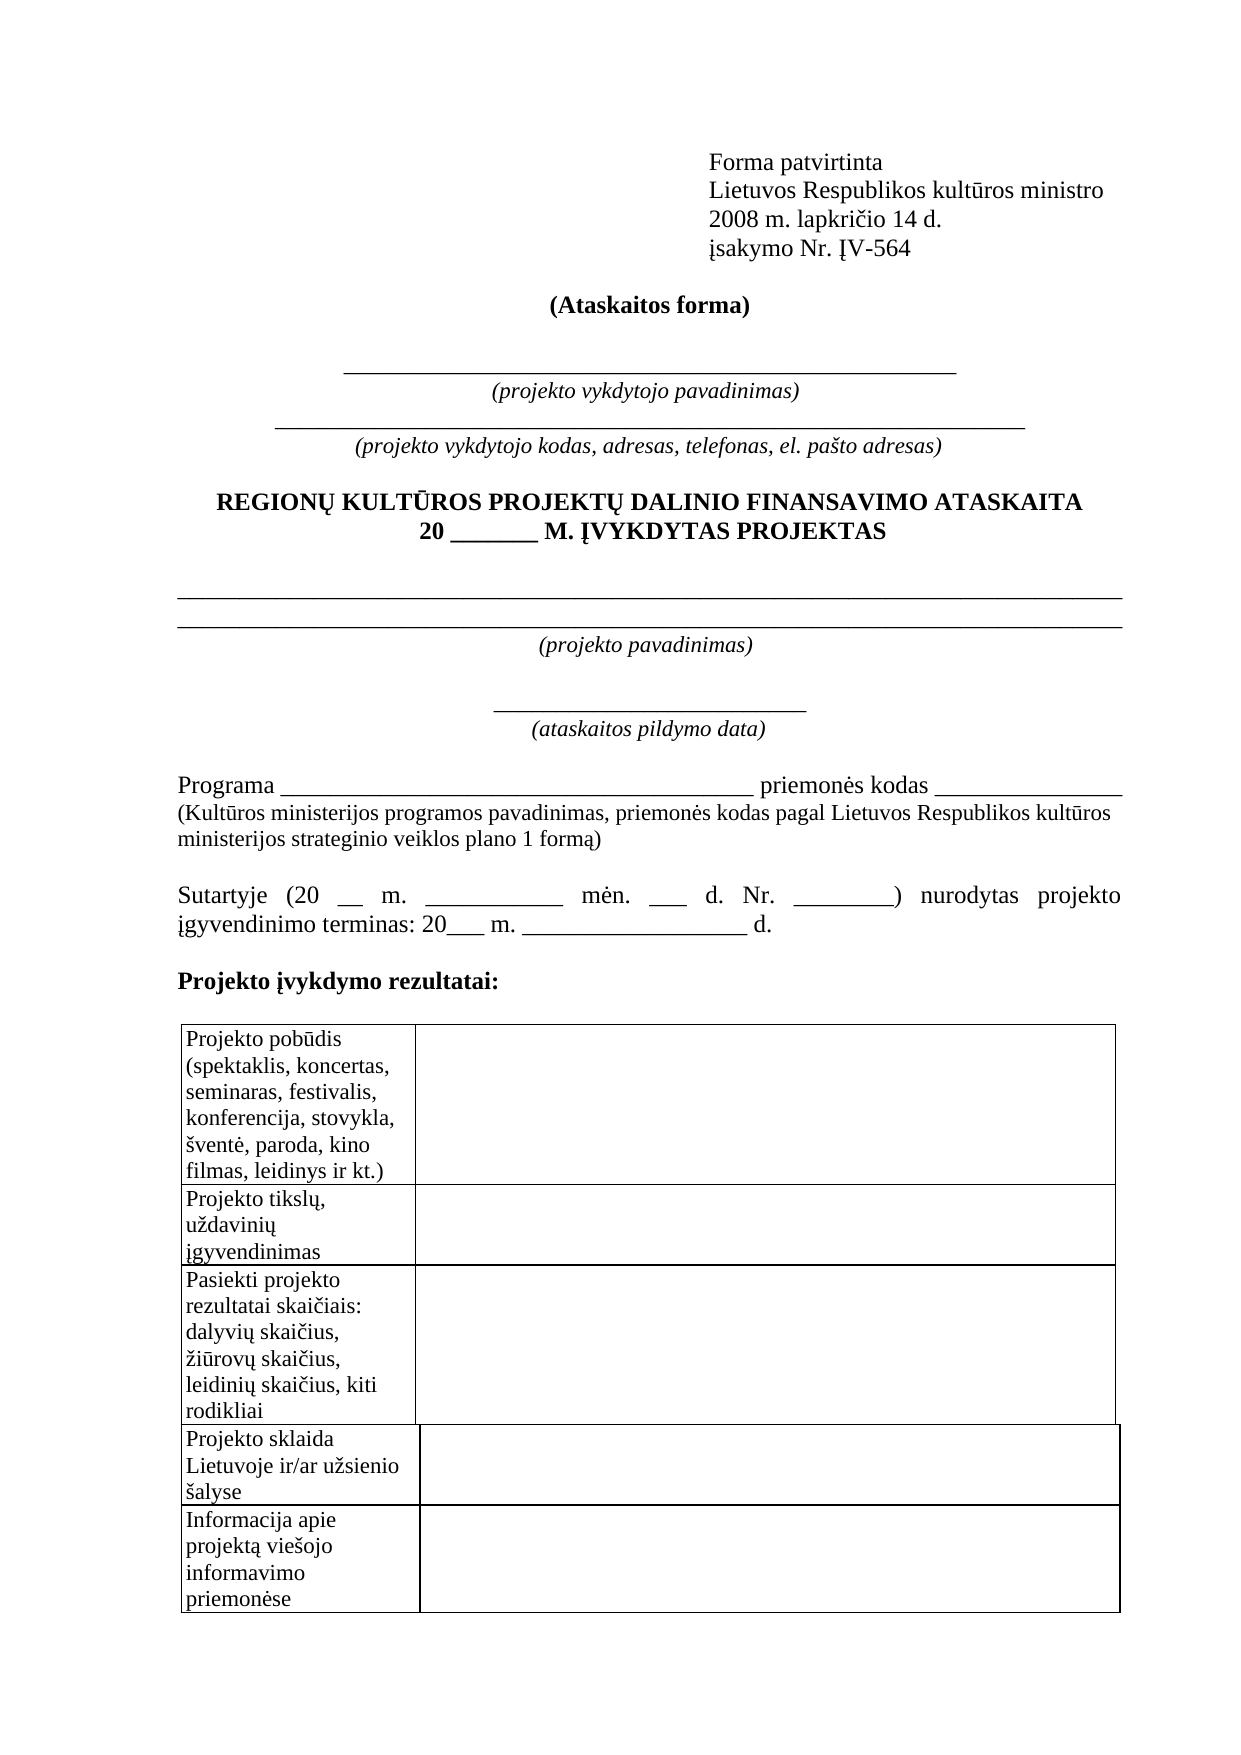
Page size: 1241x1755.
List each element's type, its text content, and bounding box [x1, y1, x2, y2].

text 20 _______ M. ĮVYKDYTAS PROJEKTAS [177, 516, 1122, 544]
text REGIONŲ KULTŪROS PROJEKTŲ DALINIO FINANSAVIMO ATASKAITA [177, 487, 1122, 516]
table_cell [1116, 1264, 1120, 1424]
table_cell [421, 1425, 1119, 1504]
text (ataskaitos pildymo data) [177, 715, 1122, 741]
table_header [1116, 1024, 1120, 1183]
table_cell Informacija apie projektą viešojo informavimo priemonėse [182, 1506, 419, 1611]
table_header Projekto pobūdis (spektaklis, koncertas, seminaras, festivalis, konferencija, stovykla, šventė, paroda, kino filmas, leidinys ir kt.) [182, 1025, 415, 1183]
text Lietuvos Respublikos kultūros ministro [177, 176, 1122, 204]
text 2008 m. lapkričio 14 d. [177, 204, 1122, 233]
text Projekto įvykdymo rezultatai: [177, 966, 1122, 995]
text Programa priemonės kodas _______________ [177, 770, 1122, 798]
text (projekto pavadinimas) [177, 631, 1122, 657]
text ____________________________________________________________ [177, 403, 1122, 432]
text Sutartyje (20 __ m. ___________ mėn. ___ d. Nr. ________) nurodytas projekto įgyvendinimo terminas: 20___ m. __________________ d. [177, 880, 1122, 937]
table_cell [1116, 1184, 1120, 1264]
table_cell Pasiekti projekto rezultatai skaičiais: dalyvių skaičius, žiūrovų skaičius, leidinių skaičius, kiti rodikliai [182, 1266, 415, 1424]
text (projekto vykdytojo pavadinimas) [177, 377, 1122, 403]
text _ [177, 602, 1122, 627]
table_cell Projekto tikslų, uždavinių įgyvendinimas [182, 1185, 415, 1264]
table_cell [416, 1185, 1115, 1264]
text įsakymo Nr. ĮV-564 [177, 233, 1122, 262]
text (Kultūros ministerijos programos pavadinimas, priemonės kodas pagal Lietuvos Respublikos kultūros ministerijos strateginio veiklos plano 1 formą) [177, 798, 1122, 851]
text (Ataskaitos forma) [177, 291, 1122, 319]
text _ [177, 573, 1122, 598]
text (projekto vykdytojo kodas, adresas, telefonas, el. pašto adresas) [177, 432, 1122, 458]
text _________________________________________________ [177, 348, 1122, 377]
table_cell [421, 1506, 1119, 1611]
table_cell [416, 1266, 1115, 1424]
text _________________________ [177, 686, 1122, 715]
text Forma patvirtinta [177, 147, 1122, 176]
table_cell Projekto sklaida Lietuvoje ir/ar užsienio šalyse [182, 1425, 419, 1504]
table_header [416, 1025, 1115, 1183]
